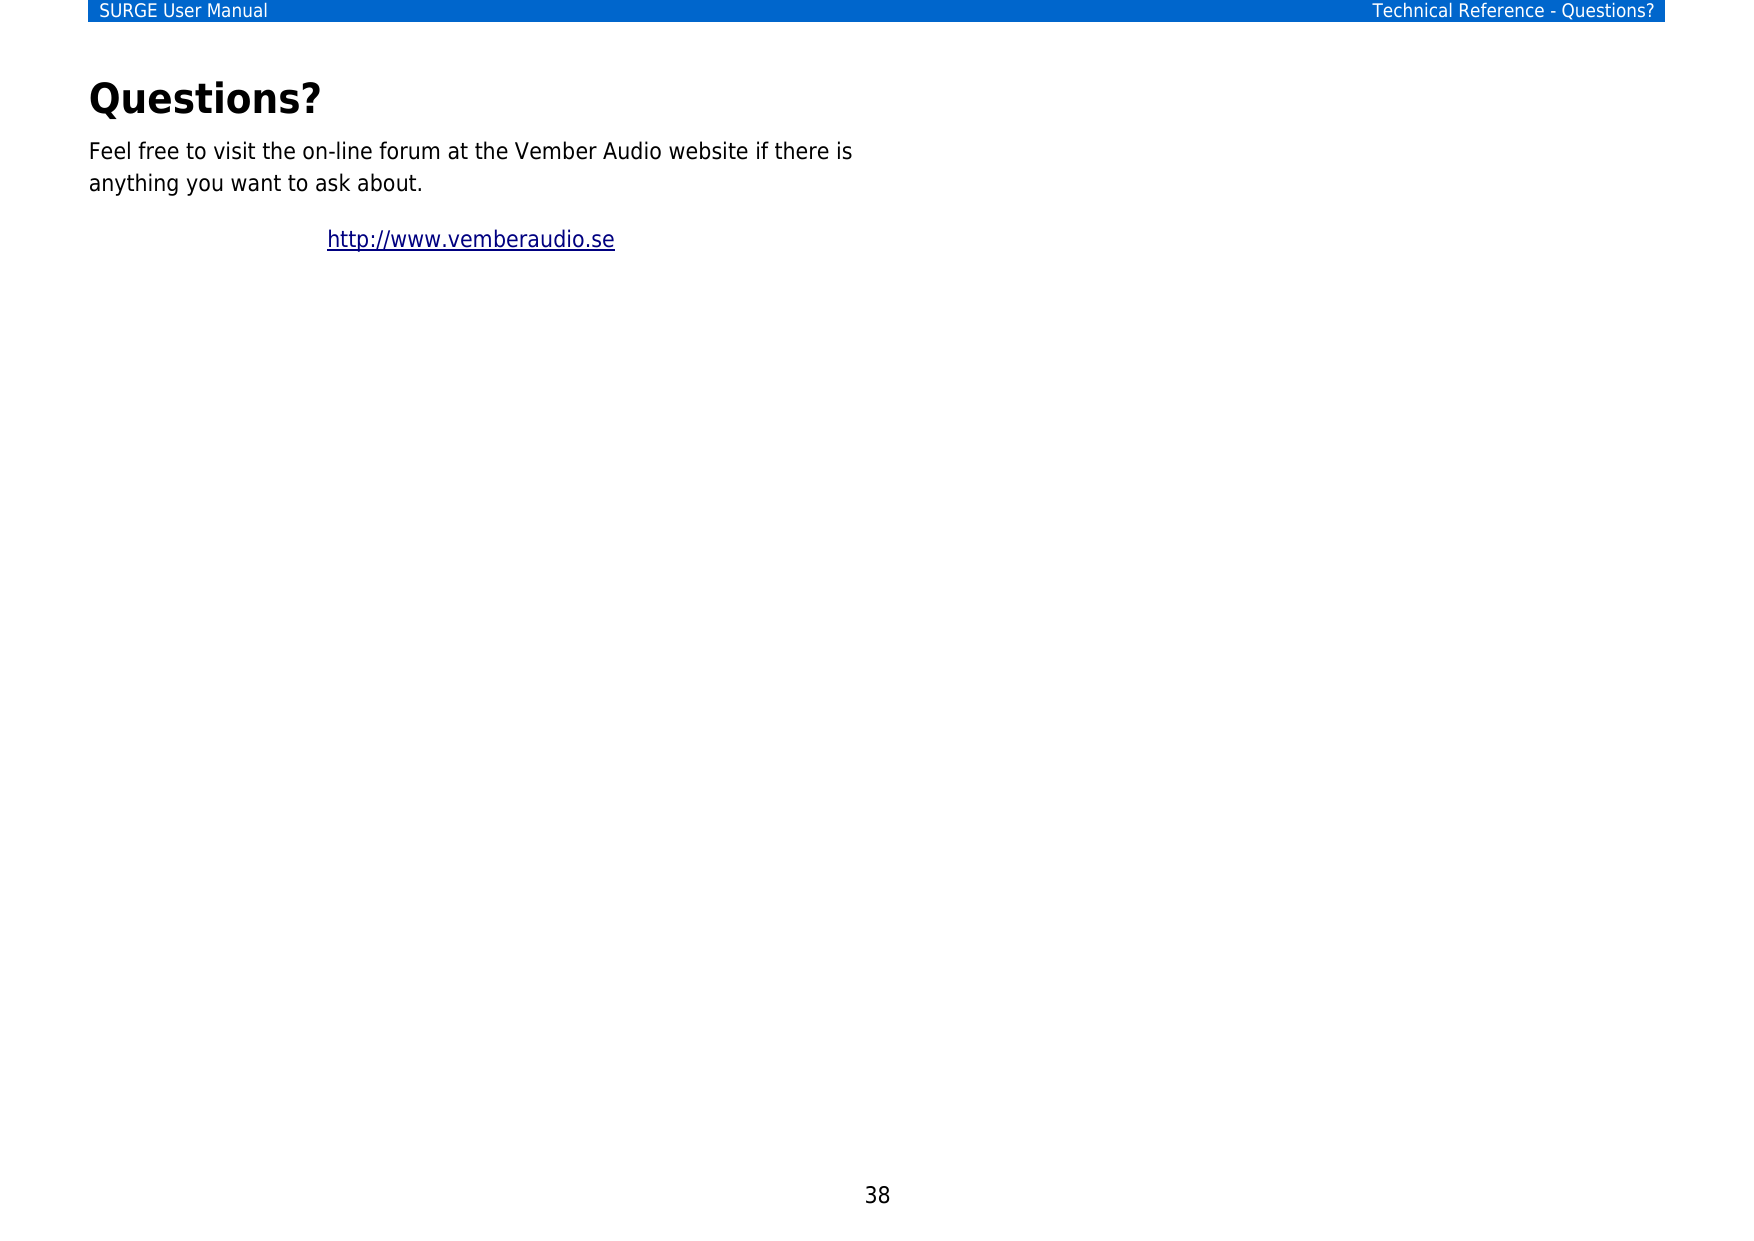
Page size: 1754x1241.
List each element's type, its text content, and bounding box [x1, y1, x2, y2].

text http://www.vemberaudio.se [88, 226, 853, 253]
text Feel free to visit the on-line forum at the Vember Audio website if there is anything you want to ask about. [88, 138, 853, 197]
subtitle Questions? [88, 75, 853, 123]
